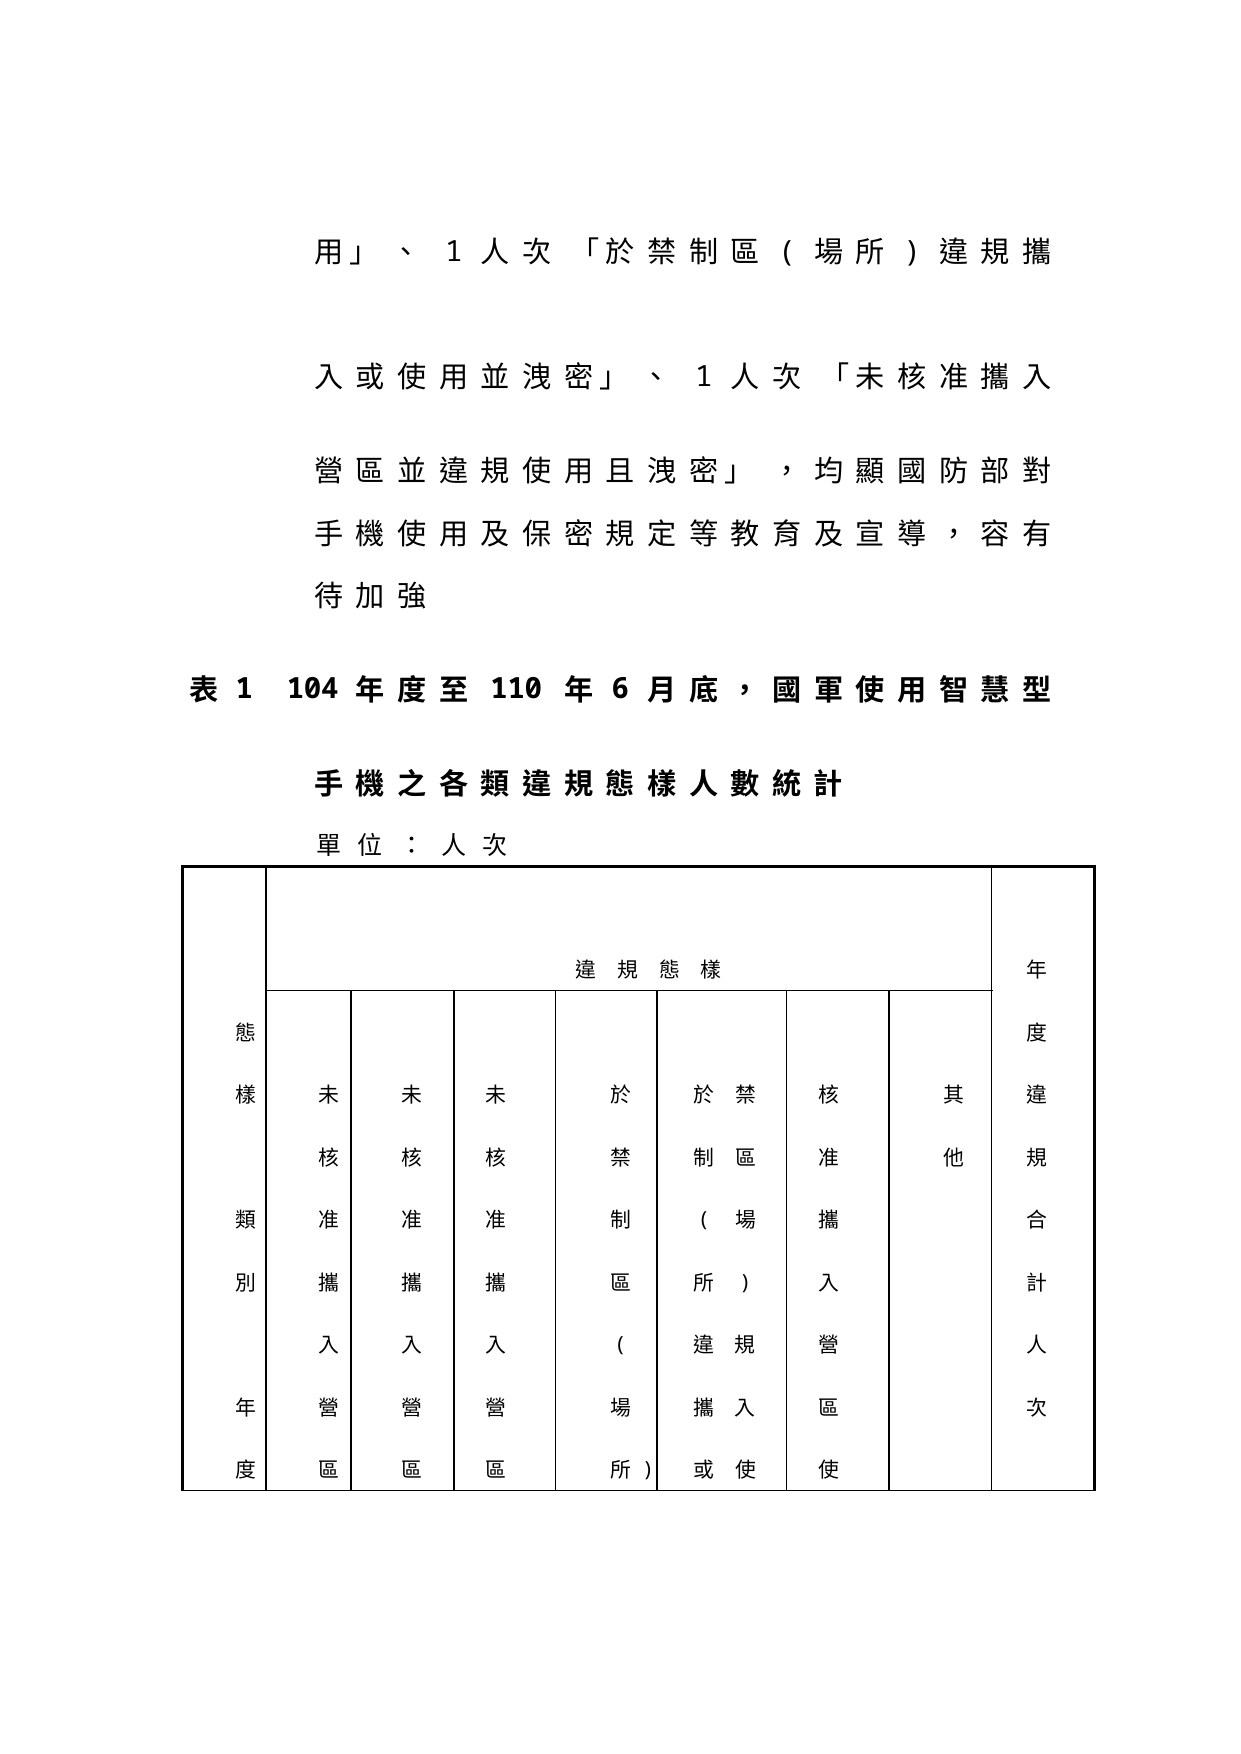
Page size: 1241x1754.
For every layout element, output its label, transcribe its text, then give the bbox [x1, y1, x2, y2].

table_cell 其他 [890, 991, 991, 1490]
table_cell 於禁制區(場所) [556, 991, 656, 1490]
table_header 年度違規合計人次 [992, 868, 1093, 1490]
table_cell 未核准攜入營區 [352, 991, 453, 1490]
table_cell 核准攜入營區使 [787, 991, 888, 1490]
table_cell 未核准攜入營區 [455, 991, 555, 1490]
table_cell 未核准攜入營區 [267, 991, 350, 1490]
table_header 違規態樣 [267, 868, 991, 990]
table_cell 於禁制區(場所)違規攜入或使 [658, 991, 786, 1490]
text 表1 104年度至110年6月底，國軍使用智慧型手機之各類違規態樣人數統計 單位：人次 [167, 615, 1058, 865]
table_header 態樣 類別 年度 [184, 868, 265, 1490]
text 依國防部提供104年度至110年6月底，國軍官兵於營區使用智慧型手機之違規態樣人數統計資料(詳表1)，違規使用情形者以109年度之785次為最高，其次為107年度之766次。若以違規態樣觀之，則以「未核准攜入營區」、「未核准攜入營區並違規使用」及「核准攜入營區使用但違反軍紀營規」等3類違規占比最高，分達29.99%、23.17%及38.36%；甚有181人次「於禁制區(場所)違規攜入或使用」、1人次「於禁制區(場所)違規攜入或使用並洩密」、1人次「未核准攜入營區並違規使用且洩密」，均顯國防部對手機使用及保密規定等教育及宣導，容有待加強 [271, 177, 1058, 615]
